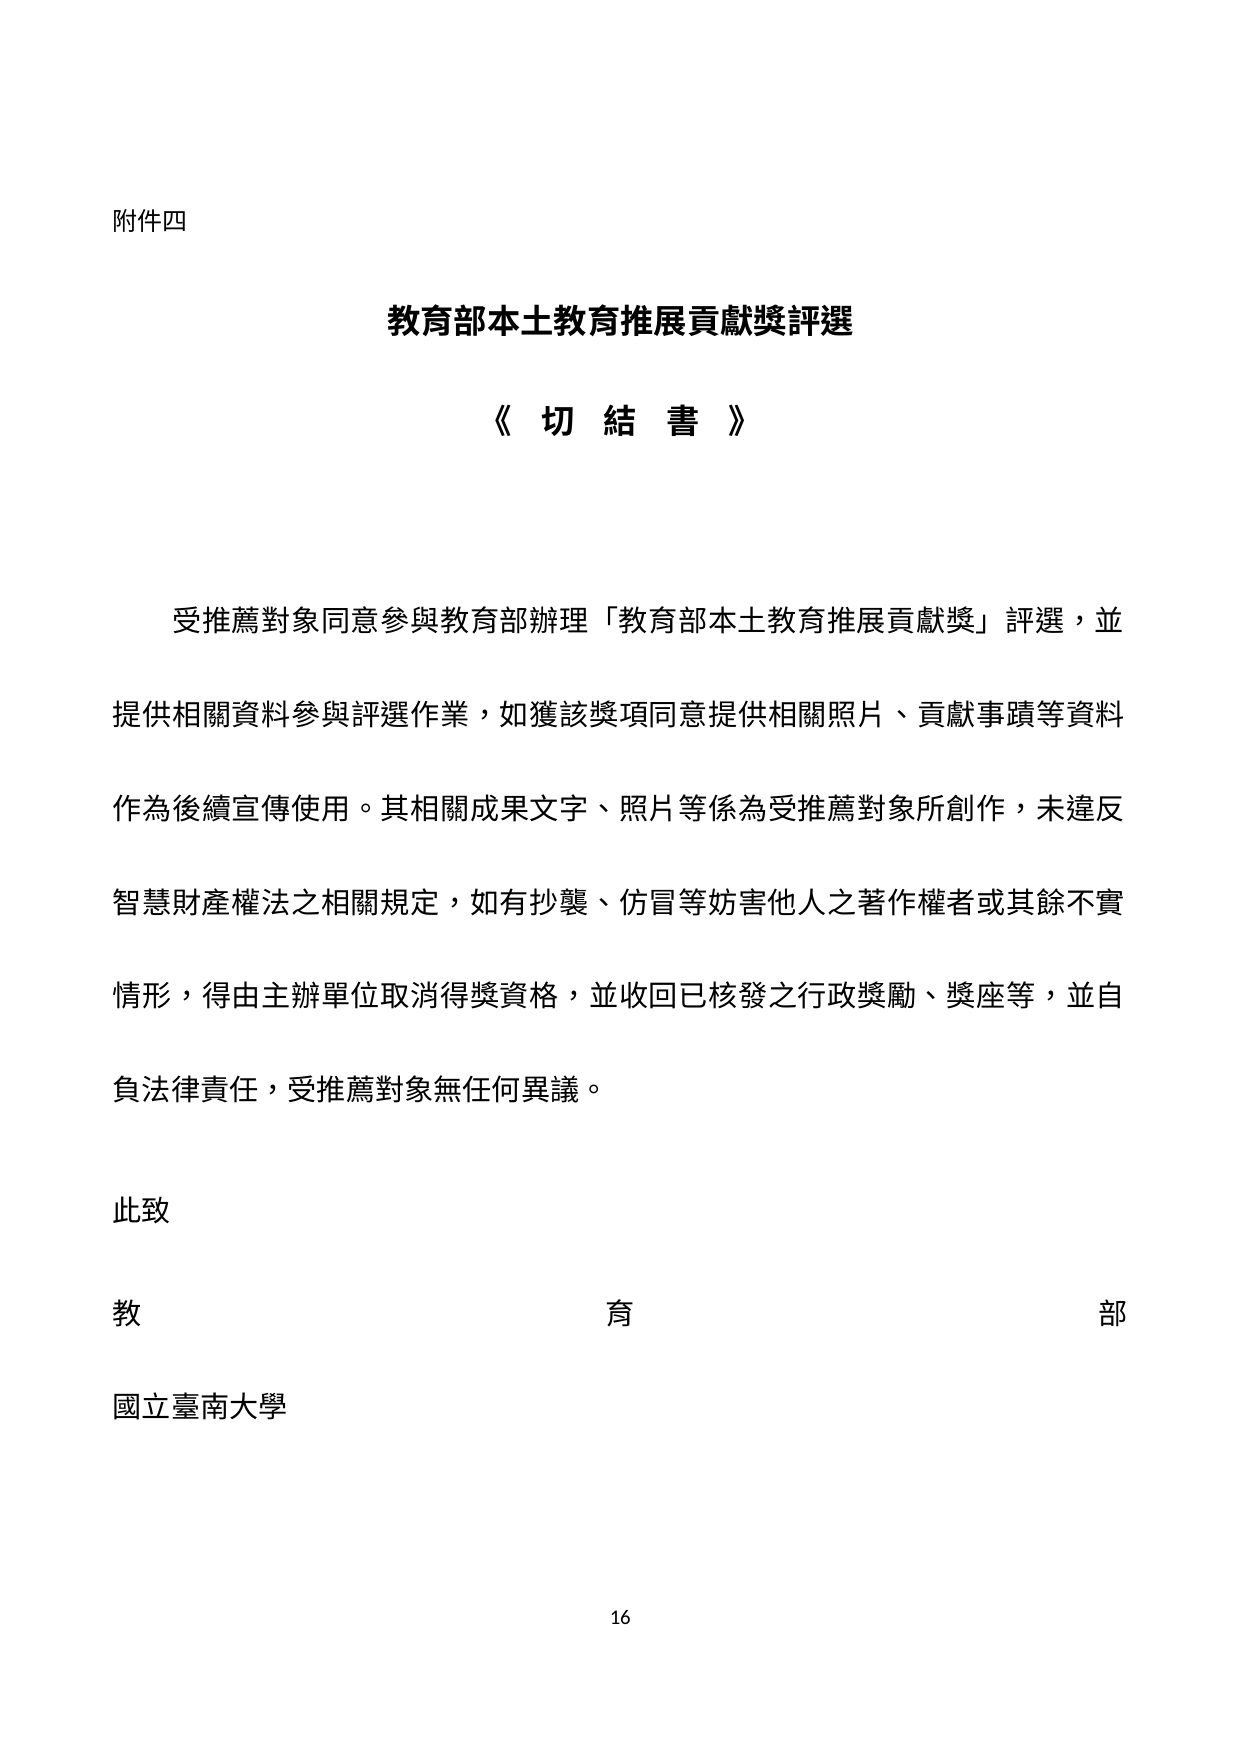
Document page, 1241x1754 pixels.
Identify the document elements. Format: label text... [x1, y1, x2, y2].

text 教育部 國立臺南大學 [112, 1270, 1128, 1426]
text 《切結書》 [112, 377, 1128, 440]
text 附件四 [112, 177, 1128, 240]
text 受推薦對象同意參與教育部辦理「教育部本土教育推展貢獻獎」評選，並提供相關資料參與評選作業，如獲該獎項同意提供相關照片、貢獻事蹟等資料作為後續宣傳使用。其相關成果文字、照片等係為受推薦對象所創作，未違反智慧財產權法之相關規定，如有抄襲、仿冒等妨害他人之著作權者或其餘不實情形，得由主辦單位取消得獎資格，並收回已核發之行政獎勵、獎座等，並自負法律責任，受推薦對象無任何異議。 [112, 577, 1128, 1109]
text 教育部本土教育推展貢獻獎評選 [112, 277, 1128, 340]
text 此致 [112, 1167, 1128, 1230]
